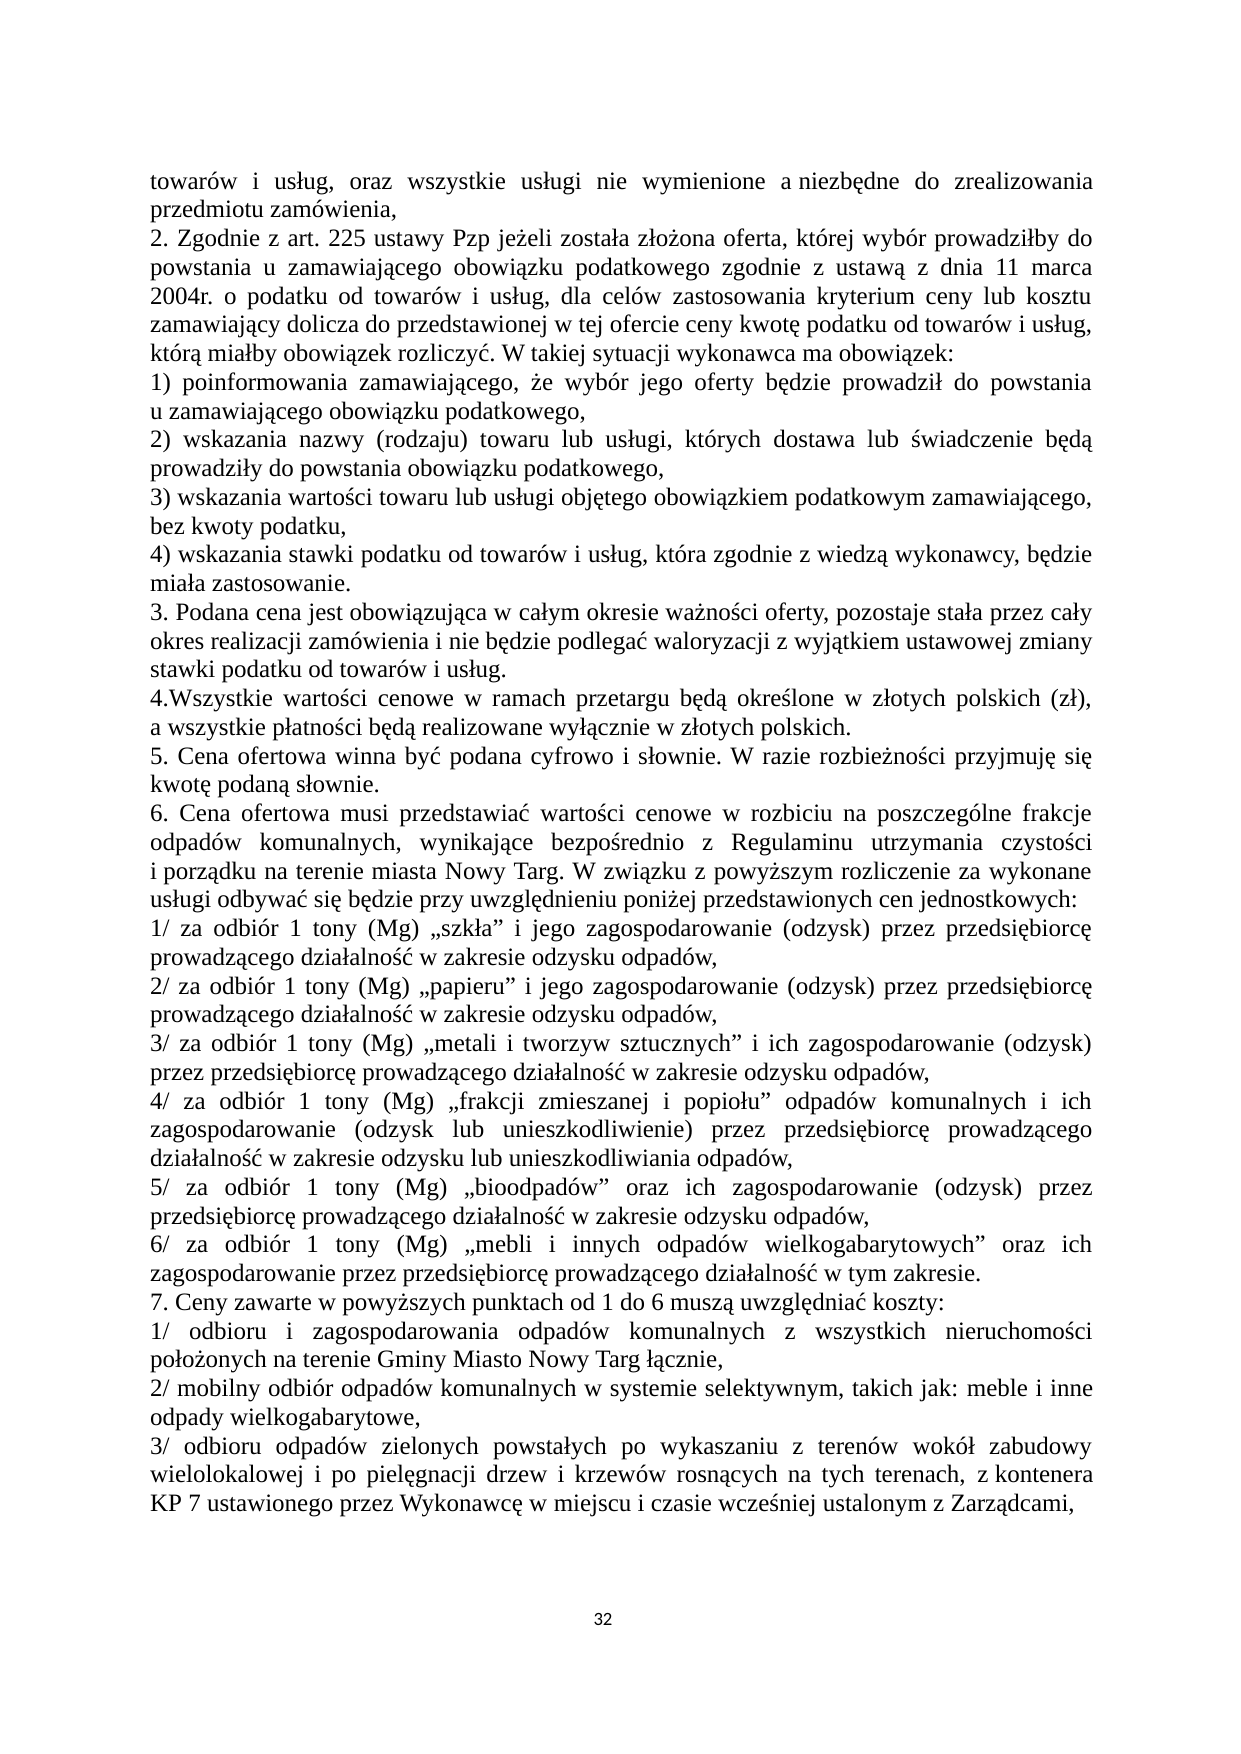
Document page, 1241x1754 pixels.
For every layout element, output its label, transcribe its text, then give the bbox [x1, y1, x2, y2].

text towarów i usług, oraz wszystkie usługi nie wymienione a niezbędne do zrealizowania przedmiotu zamówienia, [150, 166, 1093, 223]
text 3/ odbioru odpadów zielonych powstałych po wykaszaniu z terenów wokół zabudowy wielolokalowej i po pielęgnacji drzew i krzewów rosnących na tych terenach, z kontenera KP 7 ustawionego przez Wykonawcę w miejscu i czasie wcześniej ustalonym z Zarządcami, [150, 1431, 1093, 1517]
text 5. Cena ofertowa winna być podana cyfrowo i słownie. W razie rozbieżności przyjmuję się kwotę podaną słownie. [150, 741, 1093, 798]
text 2. Zgodnie z art. 225 ustawy Pzp jeżeli została złożona oferta, której wybór prowadziłby do powstania u zamawiającego obowiązku podatkowego zgodnie z ustawą z dnia 11 marca 2004r. o podatku od towarów i usług, dla celów zastosowania kryterium ceny lub kosztu zamawiający dolicza do przedstawionej w tej ofercie ceny kwotę podatku od towarów i usług, którą miałby obowiązek rozliczyć. W takiej sytuacji wykonawca ma obowiązek: [150, 223, 1093, 367]
text 5/ za odbiór 1 tony (Mg) „bioodpadów” oraz ich zagospodarowanie (odzysk) przez przedsiębiorcę prowadzącego działalność w zakresie odzysku odpadów, [150, 1172, 1093, 1229]
text 7. Ceny zawarte w powyższych punktach od 1 do 6 muszą uwzględniać koszty: [150, 1287, 1093, 1316]
text 1/ za odbiór 1 tony (Mg) „szkła” i jego zagospodarowanie (odzysk) przez przedsiębiorcę prowadzącego działalność w zakresie odzysku odpadów, [150, 913, 1093, 971]
text 1) poinformowania zamawiającego, że wybór jego oferty będzie prowadził do powstania u zamawiającego obowiązku podatkowego, [150, 367, 1093, 424]
text 4.Wszystkie wartości cenowe w ramach przetargu będą określone w złotych polskich (zł), a wszystkie płatności będą realizowane wyłącznie w złotych polskich. [150, 683, 1093, 741]
text 4) wskazania stawki podatku od towarów i usług, która zgodnie z wiedzą wykonawcy, będzie miała zastosowanie. [150, 539, 1093, 597]
text 6/ za odbiór 1 tony (Mg) „mebli i innych odpadów wielkogabarytowych” oraz ich zagospodarowanie przez przedsiębiorcę prowadzącego działalność w tym zakresie. [150, 1229, 1093, 1287]
text 2) wskazania nazwy (rodzaju) towaru lub usługi, których dostawa lub świadczenie będą prowadziły do powstania obowiązku podatkowego, [150, 424, 1093, 482]
text 3) wskazania wartości towaru lub usługi objętego obowiązkiem podatkowym zamawiającego, bez kwoty podatku, [150, 482, 1093, 539]
text 3/ za odbiór 1 tony (Mg) „metali i tworzyw sztucznych” i ich zagospodarowanie (odzysk) przez przedsiębiorcę prowadzącego działalność w zakresie odzysku odpadów, [150, 1028, 1093, 1086]
text 2/ mobilny odbiór odpadów komunalnych w systemie selektywnym, takich jak: meble i inne odpady wielkogabarytowe, [150, 1373, 1093, 1431]
text 4/ za odbiór 1 tony (Mg) „frakcji zmieszanej i popiołu” odpadów komunalnych i ich zagospodarowanie (odzysk lub unieszkodliwienie) przez przedsiębiorcę prowadzącego działalność w zakresie odzysku lub unieszkodliwiania odpadów, [150, 1086, 1093, 1172]
text 2/ za odbiór 1 tony (Mg) „papieru” i jego zagospodarowanie (odzysk) przez przedsiębiorcę prowadzącego działalność w zakresie odzysku odpadów, [150, 971, 1093, 1028]
text 3. Podana cena jest obowiązująca w całym okresie ważności oferty, pozostaje stała przez cały okres realizacji zamówienia i nie będzie podlegać waloryzacji z wyjątkiem ustawowej zmiany stawki podatku od towarów i usług. [150, 597, 1093, 683]
text 1/ odbioru i zagospodarowania odpadów komunalnych z wszystkich nieruchomości położonych na terenie Gminy Miasto Nowy Targ łącznie, [150, 1316, 1093, 1373]
text 6. Cena ofertowa musi przedstawiać wartości cenowe w rozbiciu na poszczególne frakcje odpadów komunalnych, wynikające bezpośrednio z Regulaminu utrzymania czystości i porządku na terenie miasta Nowy Targ. W związku z powyższym rozliczenie za wykonane usługi odbywać się będzie przy uwzględnieniu poniżej przedstawionych cen jednostkowych: [150, 798, 1093, 913]
